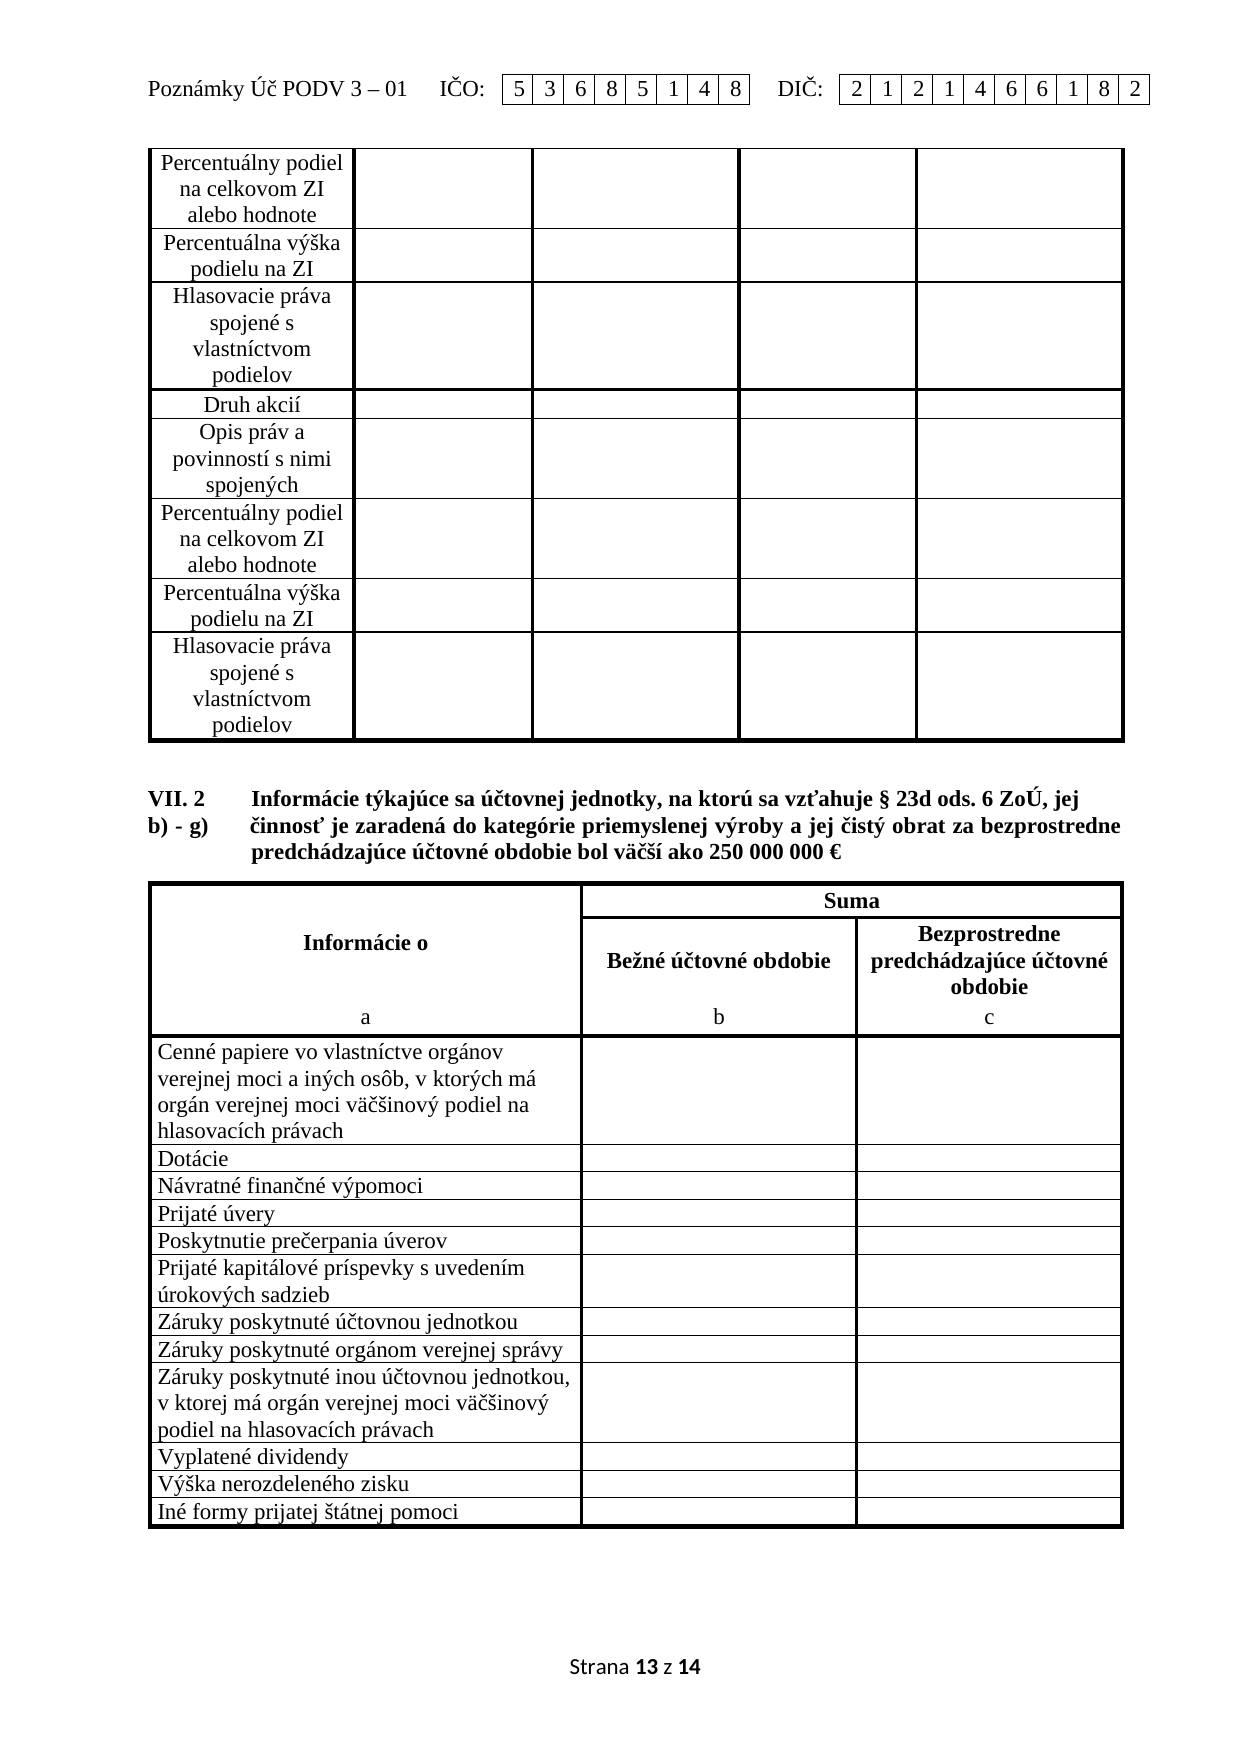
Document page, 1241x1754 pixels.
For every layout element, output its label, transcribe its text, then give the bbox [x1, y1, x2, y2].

table_cell Dotácie [152, 1145, 580, 1171]
table_cell [741, 391, 915, 417]
table_cell Hlasovacie práva spojené s vlastníctvom podielov [152, 283, 352, 388]
table_cell [534, 283, 737, 388]
table_cell [356, 633, 531, 738]
table_cell Záruky poskytnuté účtovnou jednotkou [152, 1308, 580, 1334]
table_cell [858, 1336, 1120, 1362]
table_header Informácie o [152, 886, 580, 999]
table_cell [918, 633, 1121, 738]
table_cell [858, 1227, 1120, 1253]
table_cell [858, 1471, 1120, 1497]
table_cell [583, 1443, 855, 1469]
table_cell Poskytnutie prečerpania úverov [152, 1227, 580, 1253]
table_cell Prijaté kapitálové príspevky s uvedením úrokových sadzieb [152, 1255, 580, 1307]
table_cell Opis práv a povinností s nimi spojených [152, 419, 352, 497]
table_cell [858, 1255, 1120, 1307]
table_cell [534, 633, 737, 738]
table_cell Záruky poskytnuté inou účtovnou jednotkou, v ktorej má orgán verejnej moci väčšinový podiel na hlasovacích právach [152, 1363, 580, 1442]
table_cell [583, 1038, 855, 1144]
table_cell [858, 1145, 1120, 1171]
table_cell [741, 283, 915, 388]
table_cell b [583, 999, 855, 1034]
table_cell Bežné účtovné obdobie [583, 919, 855, 999]
table_cell [583, 1471, 855, 1497]
table_cell Bezprostredne predchádzajúce účtovné obdobie [858, 919, 1120, 999]
table_cell [858, 1200, 1120, 1226]
text b) - g) činnosť je zaradená do kategórie priemyslenej výroby a jej čistý obrat za bezprostredne predchádzajúce účtovné obdobie bol väčší ako 250 000 000 € [148, 812, 1122, 864]
table_cell Percentuálny podiel na celkovom ZI alebo hodnote [152, 149, 352, 228]
table_cell [741, 633, 915, 738]
table_cell [918, 149, 1121, 228]
table_cell [356, 391, 531, 417]
table_cell [534, 419, 737, 497]
table_cell [918, 391, 1121, 417]
table_cell [356, 229, 531, 281]
table_cell [583, 1145, 855, 1171]
table_cell [918, 419, 1121, 497]
table_cell [356, 499, 531, 578]
table_cell [918, 579, 1121, 631]
table_cell [858, 1443, 1120, 1469]
table_cell Iné formy prijatej štátnej pomoci [152, 1498, 580, 1524]
table_cell [583, 1227, 855, 1253]
table_cell c [858, 999, 1120, 1034]
table_cell Percentuálna výška podielu na ZI [152, 579, 352, 631]
table_cell [741, 149, 915, 228]
table_cell [741, 419, 915, 497]
table_cell [534, 229, 737, 281]
table_cell [534, 499, 737, 578]
table_cell Záruky poskytnuté orgánom verejnej správy [152, 1336, 580, 1362]
table_cell Percentuálny podiel na celkovom ZI alebo hodnote [152, 499, 352, 578]
table_cell [918, 283, 1121, 388]
table_cell [534, 391, 737, 417]
table_cell [741, 499, 915, 578]
table_cell [918, 499, 1121, 578]
table_cell Návratné finančné výpomoci [152, 1172, 580, 1199]
table_cell a [152, 999, 580, 1034]
table_cell Druh akcií [152, 391, 352, 417]
table_cell Cenné papiere vo vlastníctve orgánov verejnej moci a iných osôb, v ktorých má orgán verejnej moci väčšinový podiel na hlasovacích právach [152, 1038, 580, 1144]
table_cell [583, 1200, 855, 1226]
table_cell Hlasovacie práva spojené s vlastníctvom podielov [152, 633, 352, 738]
table_cell [583, 1172, 855, 1199]
table_cell [583, 1255, 855, 1307]
table_cell [583, 1308, 855, 1334]
table_cell [583, 1336, 855, 1362]
table_cell [858, 1038, 1120, 1144]
table_cell [356, 579, 531, 631]
table_cell [534, 579, 737, 631]
table_cell [741, 229, 915, 281]
text VII. 2 Informácie týkajúce sa účtovnej jednotky, na ktorú sa vzťahuje § 23d ods. 6 ZoÚ, jej [148, 786, 1122, 812]
table_header Suma [583, 886, 1120, 916]
table_cell Výška nerozdeleného zisku [152, 1471, 580, 1497]
table_cell Prijaté úvery [152, 1200, 580, 1226]
table_cell [534, 149, 737, 228]
table_cell [858, 1172, 1120, 1199]
table_cell [858, 1308, 1120, 1334]
table_cell [356, 283, 531, 388]
table_cell Vyplatené dividendy [152, 1443, 580, 1469]
table_cell [858, 1363, 1120, 1442]
table_cell [741, 579, 915, 631]
table_cell [356, 149, 531, 228]
table_cell [583, 1363, 855, 1442]
table_cell [858, 1498, 1120, 1524]
table_cell Percentuálna výška podielu na ZI [152, 229, 352, 281]
table_cell [583, 1498, 855, 1524]
table_cell [918, 229, 1121, 281]
table_cell [356, 419, 531, 497]
